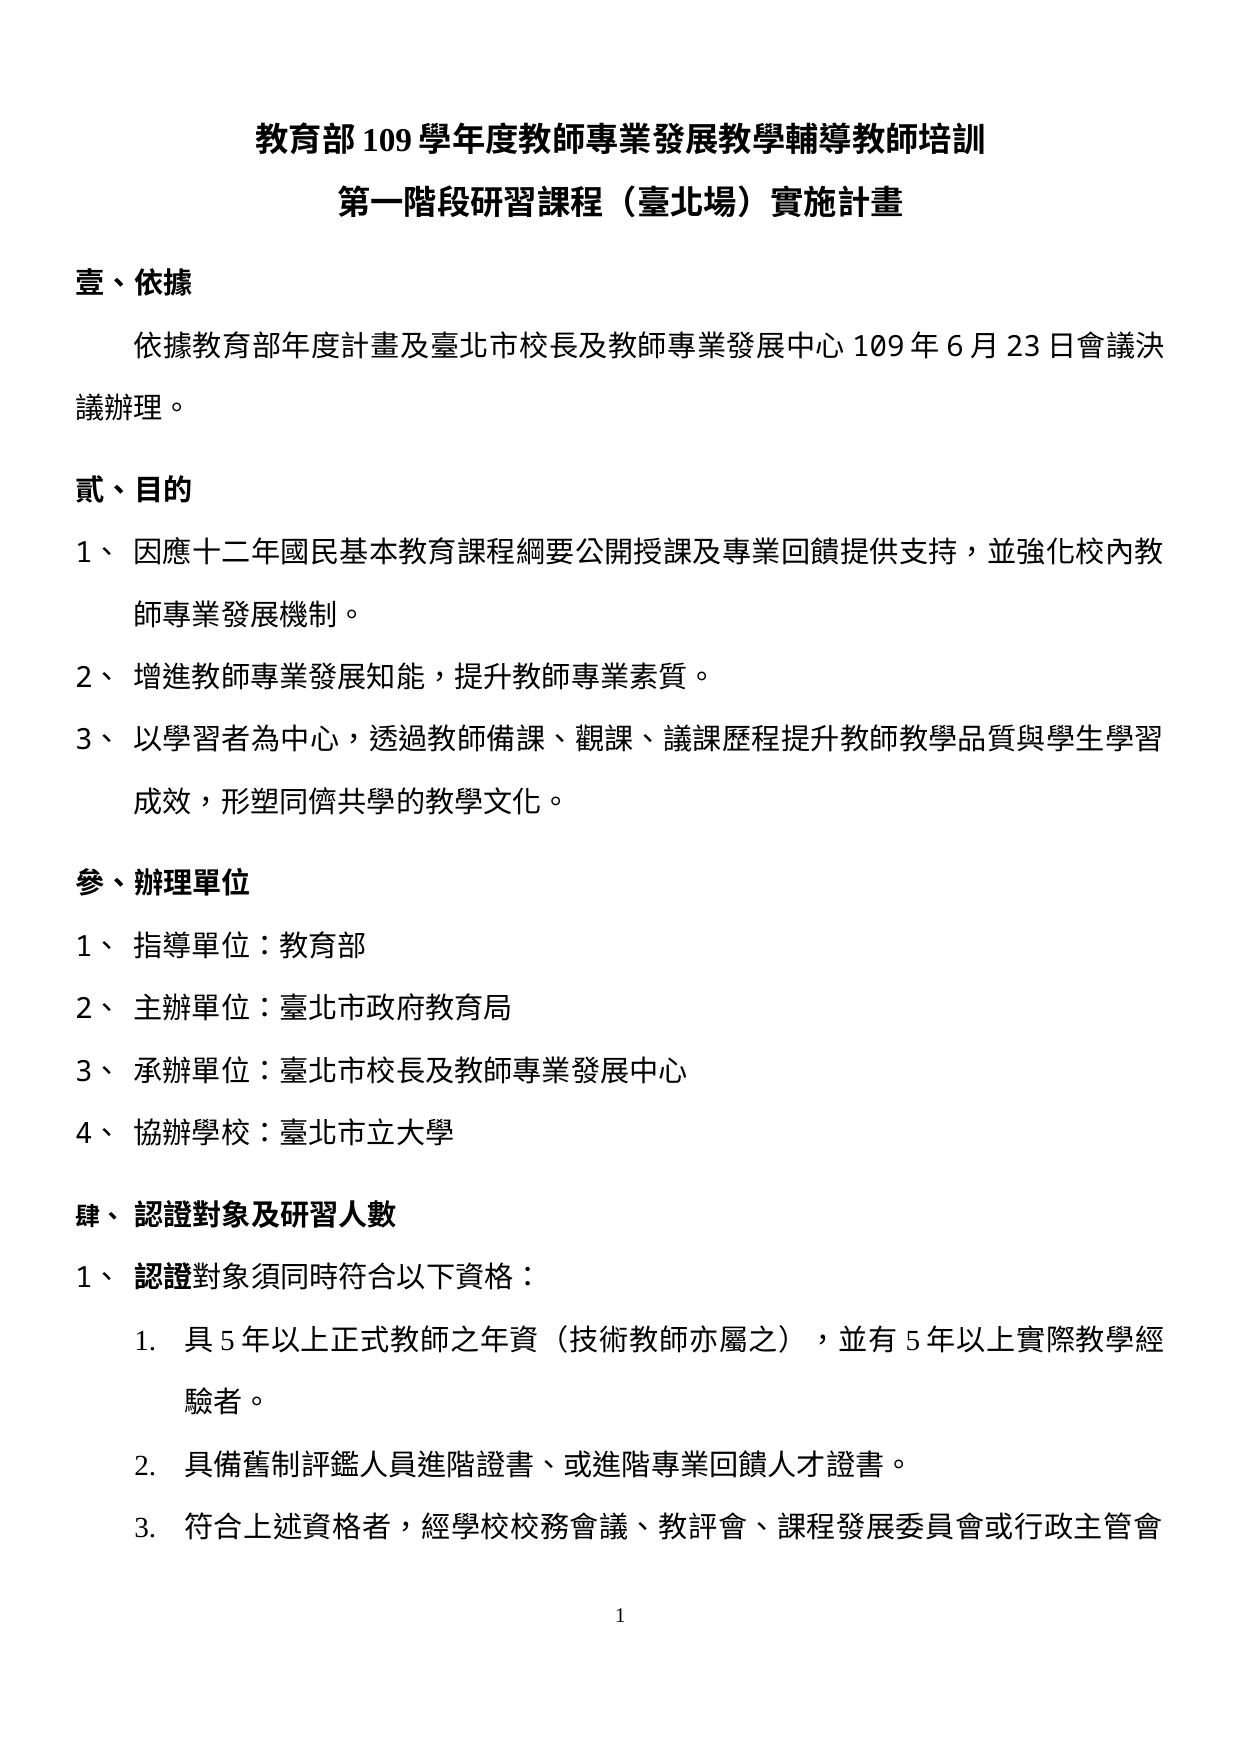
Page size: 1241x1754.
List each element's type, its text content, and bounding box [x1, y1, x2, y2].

text 第一階段研習課程（臺北場）實施計畫 [75, 158, 1165, 221]
list 目的 [75, 446, 1165, 508]
list 具5年以上正式教師之年資（技術教師亦屬之），並有5年以上實際教學經驗者。 [134, 1296, 1165, 1421]
list 依據 [75, 239, 1165, 302]
list 承辦單位：臺北市校長及教師專業發展中心 [75, 1027, 1165, 1089]
list 主辦單位：臺北市政府教育局 [75, 964, 1165, 1027]
list 協辦學校：臺北市立大學 [75, 1089, 1165, 1152]
text 依據教育部年度計畫及臺北市校長及教師專業發展中心109年6月23日會議決議辦理。 [75, 302, 1165, 427]
list 認證對象須同時符合以下資格： [75, 1233, 1165, 1296]
list 指導單位：教育部 [75, 902, 1165, 964]
list 增進教師專業發展知能，提升教師專業素質。 [75, 633, 1165, 696]
list 以學習者為中心，透過教師備課、觀課、議課歷程提升教師教學品質與學生學習成效，形塑同儕共學的教學文化。 [75, 696, 1165, 821]
list 符合上述資格者，經學校校務會議、教評會、課程發展委員會或行政主管會 [134, 1483, 1165, 1546]
list 具備舊制評鑑人員進階證書、或進階專業回饋人才證書。 [134, 1421, 1165, 1483]
text 教育部109學年度教師專業發展教學輔導教師培訓 [75, 96, 1165, 158]
list 辦理單位 [75, 839, 1165, 902]
list 因應十二年國民基本教育課程綱要公開授課及專業回饋提供支持，並強化校內教師專業發展機制。 [75, 508, 1165, 633]
list 認證對象及研習人數 [75, 1171, 1165, 1233]
